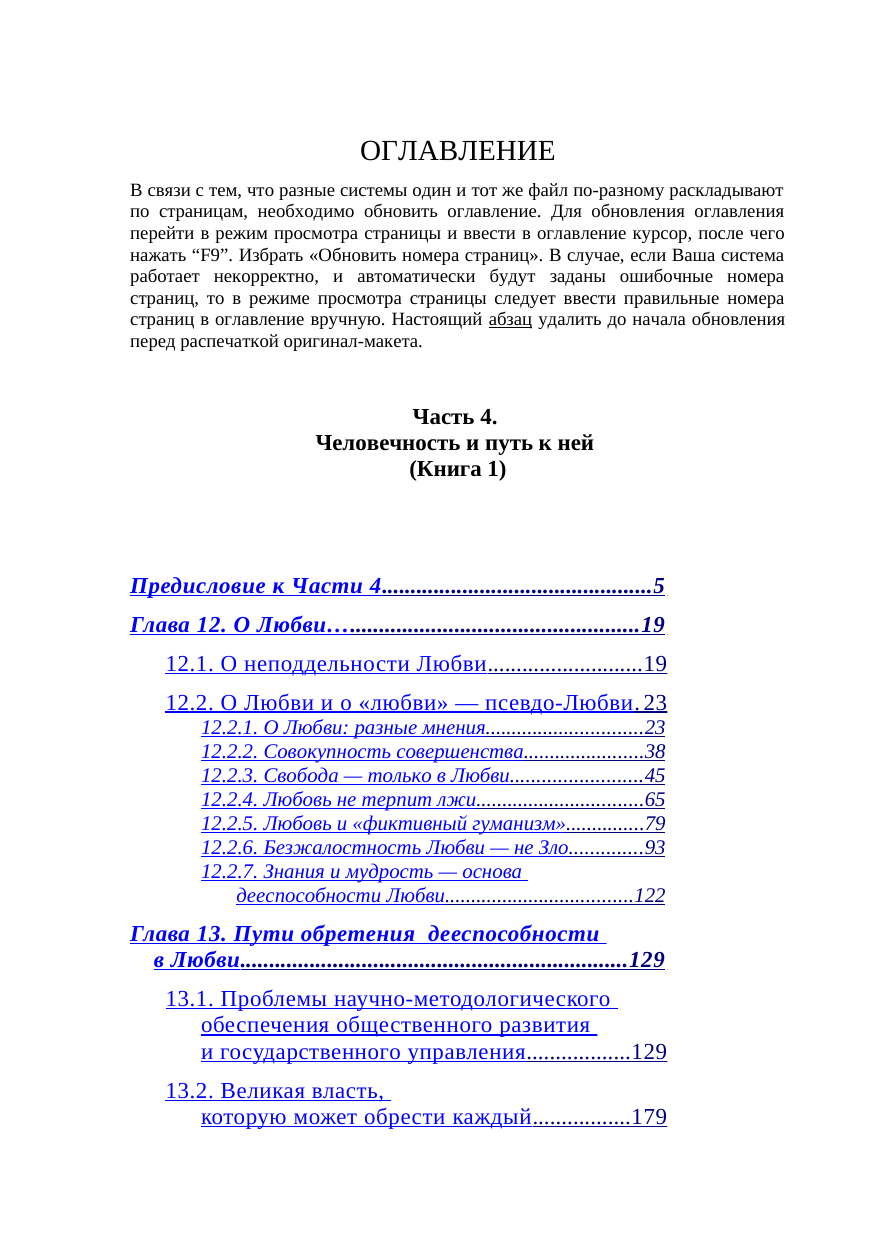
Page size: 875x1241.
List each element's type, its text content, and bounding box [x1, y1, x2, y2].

text 12.1. О неподдельности Любви 19 [165, 650, 667, 673]
text 13.2. Великая власть, которую может обрести каждый 179 [165, 1077, 667, 1129]
text 12.2.7. Знания и мудрость — основа дееспособности Любви 122 [201, 859, 667, 907]
text 12.2.1. О Любви: разные мнения 23 [201, 715, 667, 739]
text Глава 12. О Любви… 19 [130, 611, 667, 637]
text 13.1. Проблемы научно-методологического обеспечения общественного развития и государственного управления 129 [165, 985, 667, 1064]
text Предисловие к Части 4 5 [130, 572, 667, 598]
text 12.2.2. Совокупность совершенства 38 [201, 739, 667, 763]
text 12.2. О Любви и о «любви» — псевдо-Любви 23 [165, 688, 667, 711]
text 12.2.5. Любовь и «фиктивный гуманизм» 79 [201, 811, 667, 835]
text 12.2.6. Безжалостность Любви — не Зло 93 [201, 835, 667, 859]
text ОГЛАВЛЕНИЕ [130, 133, 786, 166]
text В связи с тем, что разные системы один и тот же файл по-разному раскладывают по страницам, необходимо обновить оглавление. Для обновления оглавления перейти в режим просмотра страницы и ввести в оглавление курсор, после чего нажать “F9”. Избрать «Обновить номера страниц». В случае, если Ваша система работает некорректно, и автоматически будут заданы ошибочные номера страниц, то в режиме просмотра страницы следует ввести правильные номера страниц в оглавление вручную. Настоящий абзац удалить до начала обновления перед распечаткой оригинал-макета. [130, 179, 786, 351]
text 12.2.4. Любовь не терпит лжи 65 [201, 787, 667, 811]
text Часть 4. Человечность и путь к ней (Книга 1) [130, 403, 786, 508]
text 12.2.3. Свобода — только в Любви 45 [201, 763, 667, 787]
text Глава 13. Пути обретения дееспособности в Любви 129 [130, 920, 667, 973]
